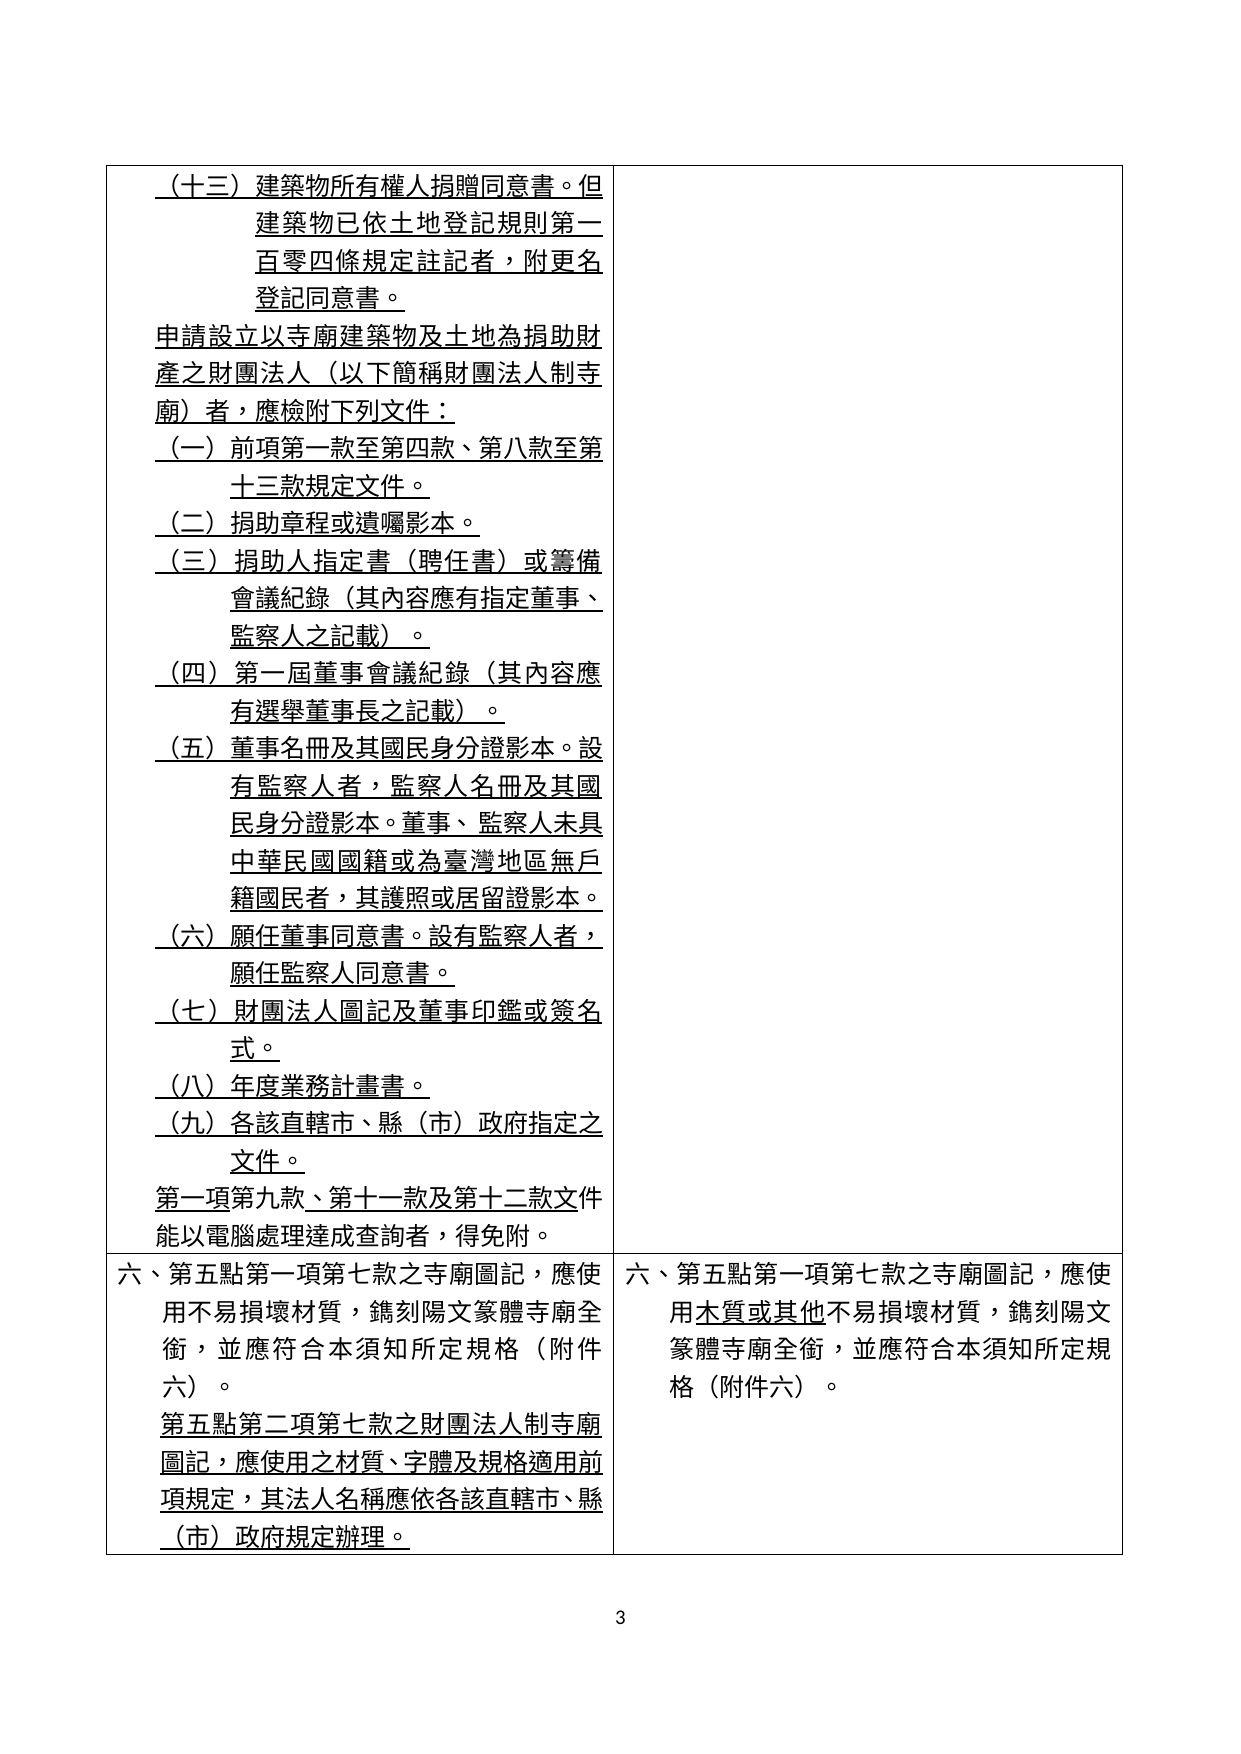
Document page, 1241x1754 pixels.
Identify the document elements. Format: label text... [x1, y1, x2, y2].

table_cell （十三）建築物所有權人捐贈同意書。但建築物已依土地登記規則第一百零四條規定註記者，附更名登記同意書。 申請設立以寺廟建築物及土地為捐助財產之財團法人（以下簡稱財團法人制寺廟）者，應檢附下列文件： （一）前項第一款至第四款、第八款至第十三款規定文件。 （二）捐助章程或遺囑影本。 （三）捐助人指定書（聘任書）或籌備會議紀錄（其內容應有指定董事、監察人之記載）。 （四）第一屆董事會議紀錄（其內容應有選舉董事長之記載）。 （五）董事名冊及其國民身分證影本。設有監察人者，監察人名冊及其國民身分證影本。董事、 監察人未具中華民國國籍或為臺灣地區無戶籍國民者，其護照或居留證影本。 （六）願任董事同意書。設有監察人者，願任監察人同意書。 （七）財團法人圖記及董事印鑑或簽名式。 （八）年度業務計畫書。 （九）各該直轄市、縣（市）政府指定之文件。 第一項第九款、第十一款及第十二款文件能以電腦處理達成查詢者，得免附。 [107, 166, 613, 1253]
table_cell 六、第五點第一項第七款之寺廟圖記，應使用不易損壞材質，鐫刻陽文篆體寺廟全銜，並應符合本須知所定規格（附件六）。 第五點第二項第七款之財團法人制寺廟圖記，應使用之材質、字體及規格適用前項規定，其法人名稱應依各該直轄市、縣（市）政府規定辦理。 [107, 1254, 613, 1554]
table_cell 六、第五點第一項第七款之寺廟圖記，應使用木質或其他不易損壞材質，鐫刻陽文篆體寺廟全銜，並應符合本須知所定規格（附件六）。 [614, 1254, 1122, 1554]
table_cell [614, 166, 1122, 1253]
